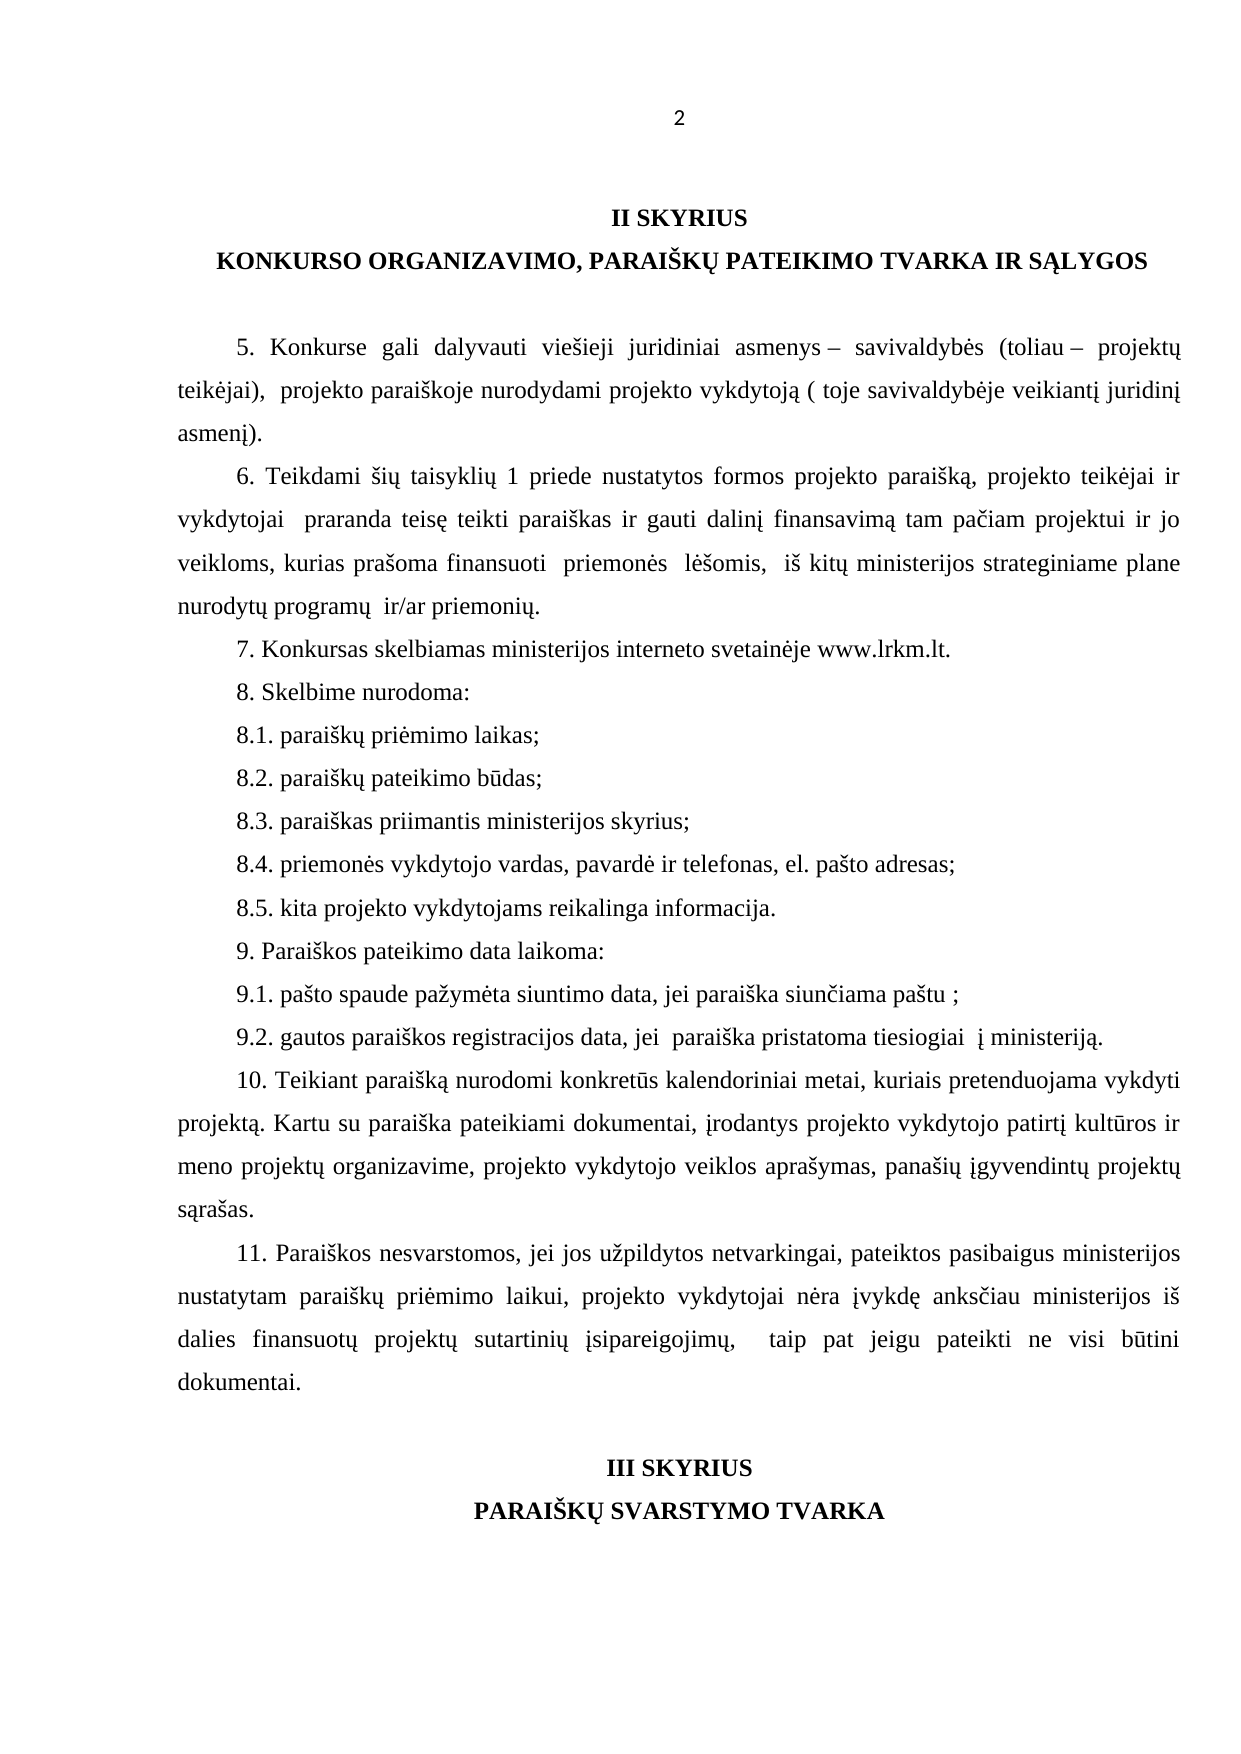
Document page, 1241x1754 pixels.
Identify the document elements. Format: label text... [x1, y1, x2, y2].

text 11. Paraiškos nesvarstomos, jei jos užpildytos netvarkingai, pateiktos pasibaigus ministerijos nustatytam paraiškų priėmimo laikui, projekto vykdytojai nėra įvykdę anksčiau ministerijos iš dalies finansuotų projektų sutartinių įsipareigojimų, taip pat jeigu pateikti ne visi būtini dokumentai. [177, 1238, 1181, 1396]
text 9.1. pašto spaude pažymėta siuntimo data, jei paraiška siunčiama paštu ; [177, 979, 1181, 1008]
text 8.1. paraiškų priėmimo laikas; [177, 720, 1181, 749]
text 8.3. paraiškas priimantis ministerijos skyrius; [177, 806, 1181, 835]
text II SKYRIUS [177, 203, 1181, 231]
text 9.2. gautos paraiškos registracijos data, jei paraiška pristatoma tiesiogiai į ministeriją. [177, 1022, 1181, 1051]
text 5. Konkurse gali dalyvauti viešieji juridiniai asmenys – savivaldybės (toliau – projektų teikėjai), projekto paraiškoje nurodydami projekto vykdytoją ( toje savivaldybėje veikiantį juridinį asmenį). [177, 332, 1181, 447]
text 7. Konkursas skelbiamas ministerijos interneto svetainėje www.lrkm.lt. [177, 634, 1181, 663]
text 6. Teikdami šių taisyklių 1 priede nustatytos formos projekto paraišką, projekto teikėjai ir vykdytojai praranda teisę teikti paraiškas ir gauti dalinį finansavimą tam pačiam projektui ir jo veikloms, kurias prašoma finansuoti priemonės lėšomis, iš kitų ministerijos strateginiame plane nurodytų programų ir/ar priemonių. [177, 461, 1181, 619]
text 10. Teikiant paraišką nurodomi konkretūs kalendoriniai metai, kuriais pretenduojama vykdyti projektą. Kartu su paraiška pateikiami dokumentai, įrodantys projekto vykdytojo patirtį kultūros ir meno projektų organizavime, projekto vykdytojo veiklos aprašymas, panašių įgyvendintų projektų sąrašas. [177, 1065, 1181, 1223]
text PARAIŠKŲ SVARSTYMO TVARKA [177, 1496, 1181, 1525]
text 8.2. paraiškų pateikimo būdas; [177, 763, 1181, 792]
text 8.5. kita projekto vykdytojams reikalinga informacija. [177, 893, 1181, 921]
text 8.4. priemonės vykdytojo vardas, pavardė ir telefonas, el. pašto adresas; [177, 849, 1181, 878]
text III SKYRIUS [177, 1453, 1181, 1482]
text KONKURSO ORGANIZAVIMO, PARAIŠKŲ PATEIKIMO TVARKA IR SĄLYGOS [177, 246, 1181, 274]
text 8. Skelbime nurodoma: [177, 677, 1181, 706]
text 9. Paraiškos pateikimo data laikoma: [177, 936, 1181, 964]
